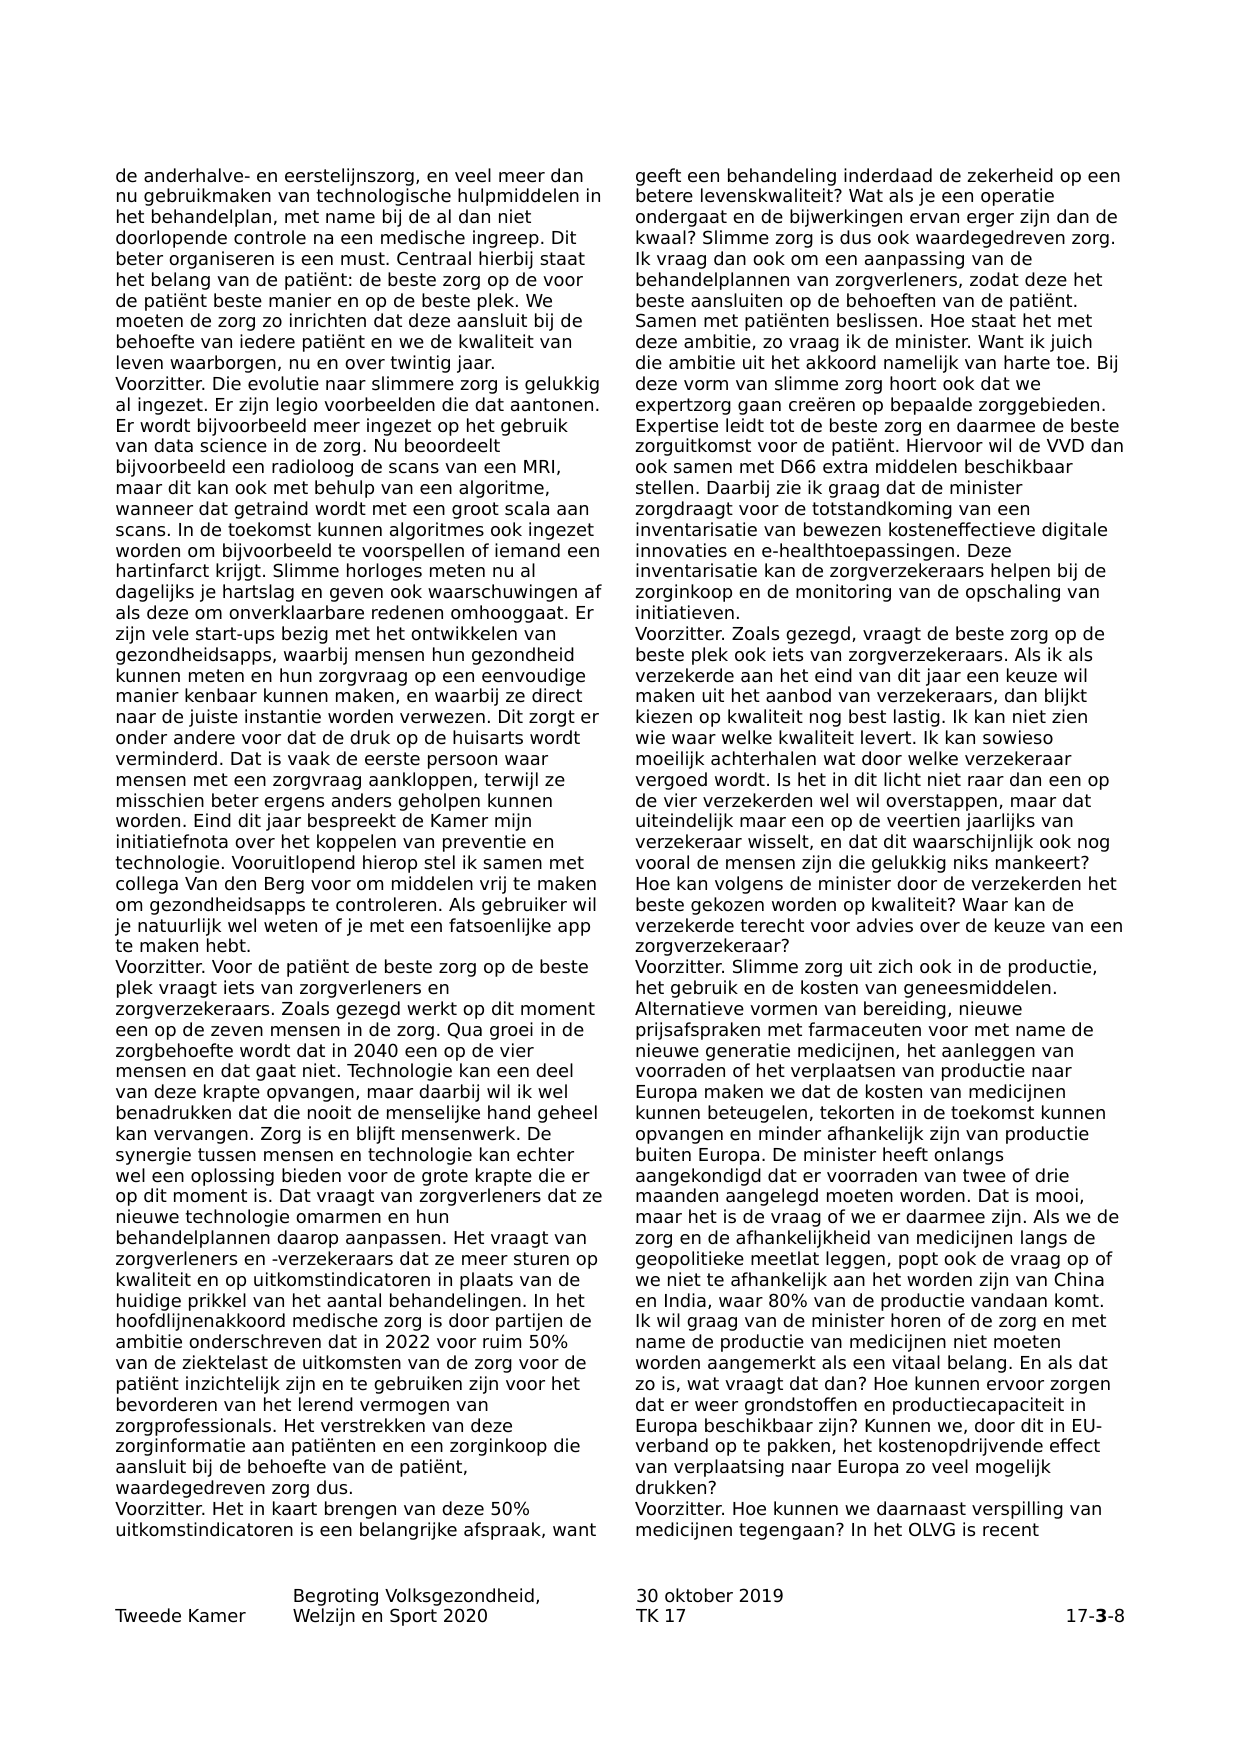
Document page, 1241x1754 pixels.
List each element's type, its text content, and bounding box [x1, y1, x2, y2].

text Voorzitter. Het in kaart brengen van deze 50% uitkomstindicatoren is een belangrijke afspraak, want [115, 1499, 605, 1540]
text Voorzitter. Zoals gezegd, vraagt de beste zorg op de beste plek ook iets van zorgverzekeraars. Als ik als verzekerde aan het eind van dit jaar een keuze wil maken uit het aanbod van verzekeraars, dan blijkt kiezen op kwaliteit nog best lastig. Ik kan niet zien wie waar welke kwaliteit levert. Ik kan sowieso moeilijk achterhalen wat door welke verzekeraar vergoed wordt. Is het in dit licht niet raar dan een op de vier verzekerden wel wil overstappen, maar dat uiteindelijk maar een op de veertien jaarlijks van verzekeraar wisselt, en dat dit waarschijnlijk ook nog vooral de mensen zijn die gelukkig niks mankeert? Hoe kan volgens de minister door de verzekerden het beste gekozen worden op kwaliteit? Waar kan de verzekerde terecht voor advies over de keuze van een zorgverzekeraar? [635, 624, 1125, 957]
text de anderhalve- en eerstelijnszorg, en veel meer dan nu gebruikmaken van technologische hulpmiddelen in het behandelplan, met name bij de al dan niet doorlopende controle na een medische ingreep. Dit beter organiseren is een must. Centraal hierbij staat het belang van de patiënt: de beste zorg op de voor de patiënt beste manier en op de beste plek. We moeten de zorg zo inrichten dat deze aansluit bij de behoefte van iedere patiënt en we de kwaliteit van leven waarborgen, nu en over twintig jaar. [115, 165, 605, 374]
text Voorzitter. Slimme zorg uit zich ook in de productie, het gebruik en de kosten van geneesmiddelen. Alternatieve vormen van bereiding, nieuwe prijsafspraken met farmaceuten voor met name de nieuwe generatie medicijnen, het aanleggen van voorraden of het verplaatsen van productie naar Europa maken we dat de kosten van medicijnen kunnen beteugelen, tekorten in de toekomst kunnen opvangen en minder afhankelijk zijn van productie buiten Europa. De minister heeft onlangs aangekondigd dat er voorraden van twee of drie maanden aangelegd moeten worden. Dat is mooi, maar het is de vraag of we er daarmee zijn. Als we de zorg en de afhankelijkheid van medicijnen langs de geopolitieke meetlat leggen, popt ook de vraag op of we niet te afhankelijk aan het worden zijn van China en India, waar 80% van de productie vandaan komt. [635, 957, 1125, 1311]
text geeft een behandeling inderdaad de zekerheid op een betere levenskwaliteit? Wat als je een operatie ondergaat en de bijwerkingen ervan erger zijn dan de kwaal? Slimme zorg is dus ook waardegedreven zorg. Ik vraag dan ook om een aanpassing van de behandelplannen van zorgverleners, zodat deze het beste aansluiten op de behoeften van de patiënt. Samen met patiënten beslissen. Hoe staat het met deze ambitie, zo vraag ik de minister. Want ik juich die ambitie uit het akkoord namelijk van harte toe. Bij deze vorm van slimme zorg hoort ook dat we expertzorg gaan creëren op bepaalde zorggebieden. Expertise leidt tot de beste zorg en daarmee de beste zorguitkomst voor de patiënt. Hiervoor wil de VVD dan ook samen met D66 extra middelen beschikbaar stellen. Daarbij zie ik graag dat de minister zorgdraagt voor de totstandkoming van een inventarisatie van bewezen kosteneffectieve digitale innovaties en e-healthtoepassingen. Deze inventarisatie kan de zorgverzekeraars helpen bij de zorginkoop en de monitoring van de opschaling van initiatieven. [635, 165, 1125, 624]
text Voorzitter. Die evolutie naar slimmere zorg is gelukkig al ingezet. Er zijn legio voorbeelden die dat aantonen. Er wordt bijvoorbeeld meer ingezet op het gebruik van data science in de zorg. Nu beoordeelt bijvoorbeeld een radioloog de scans van een MRI, maar dit kan ook met behulp van een algoritme, wanneer dat getraind wordt met een groot scala aan scans. In de toekomst kunnen algoritmes ook ingezet worden om bijvoorbeeld te voorspellen of iemand een hartinfarct krijgt. Slimme horloges meten nu al dagelijks je hartslag en geven ook waarschuwingen af als deze om onverklaarbare redenen omhooggaat. Er zijn vele start-ups bezig met het ontwikkelen van gezondheidsapps, waarbij mensen hun gezondheid kunnen meten en hun zorgvraag op een eenvoudige manier kenbaar kunnen maken, en waarbij ze direct naar de juiste instantie worden verwezen. Dit zorgt er onder andere voor dat de druk op de huisarts wordt verminderd. Dat is vaak de eerste persoon waar mensen met een zorgvraag aankloppen, terwijl ze misschien beter ergens anders geholpen kunnen worden. Eind dit jaar bespreekt de Kamer mijn initiatiefnota over het koppelen van preventie en technologie. Vooruitlopend hierop stel ik samen met collega Van den Berg voor om middelen vrij te maken om gezondheidsapps te controleren. Als gebruiker wil je natuurlijk wel weten of je met een fatsoenlijke app te maken hebt. [115, 374, 605, 957]
text Ik wil graag van de minister horen of de zorg en met name de productie van medicijnen niet moeten worden aangemerkt als een vitaal belang. En als dat zo is, wat vraagt dat dan? Hoe kunnen ervoor zorgen dat er weer grondstoffen en productiecapaciteit in Europa beschikbaar zijn? Kunnen we, door dit in EU-verband op te pakken, het kostenopdrijvende effect van verplaatsing naar Europa zo veel mogelijk drukken? [635, 1311, 1125, 1499]
text Voorzitter. Hoe kunnen we daarnaast verspilling van medicijnen tegengaan? In het OLVG is recent [635, 1499, 1125, 1540]
text Voorzitter. Voor de patiënt de beste zorg op de beste plek vraagt iets van zorgverleners en zorgverzekeraars. Zoals gezegd werkt op dit moment een op de zeven mensen in de zorg. Qua groei in de zorgbehoefte wordt dat in 2040 een op de vier mensen en dat gaat niet. Technologie kan een deel van deze krapte opvangen, maar daarbij wil ik wel benadrukken dat die nooit de menselijke hand geheel kan vervangen. Zorg is en blijft mensenwerk. De synergie tussen mensen en technologie kan echter wel een oplossing bieden voor de grote krapte die er op dit moment is. Dat vraagt van zorgverleners dat ze nieuwe technologie omarmen en hun behandelplannen daarop aanpassen. Het vraagt van zorgverleners en -verzekeraars dat ze meer sturen op kwaliteit en op uitkomstindicatoren in plaats van de huidige prikkel van het aantal behandelingen. In het hoofdlijnenakkoord medische zorg is door partijen de ambitie onderschreven dat in 2022 voor ruim 50% van de ziektelast de uitkomsten van de zorg voor de patiënt inzichtelijk zijn en te gebruiken zijn voor het bevorderen van het lerend vermogen van zorgprofessionals. Het verstrekken van deze zorginformatie aan patiënten en een zorginkoop die aansluit bij de behoefte van de patiënt, waardegedreven zorg dus. [115, 957, 605, 1499]
